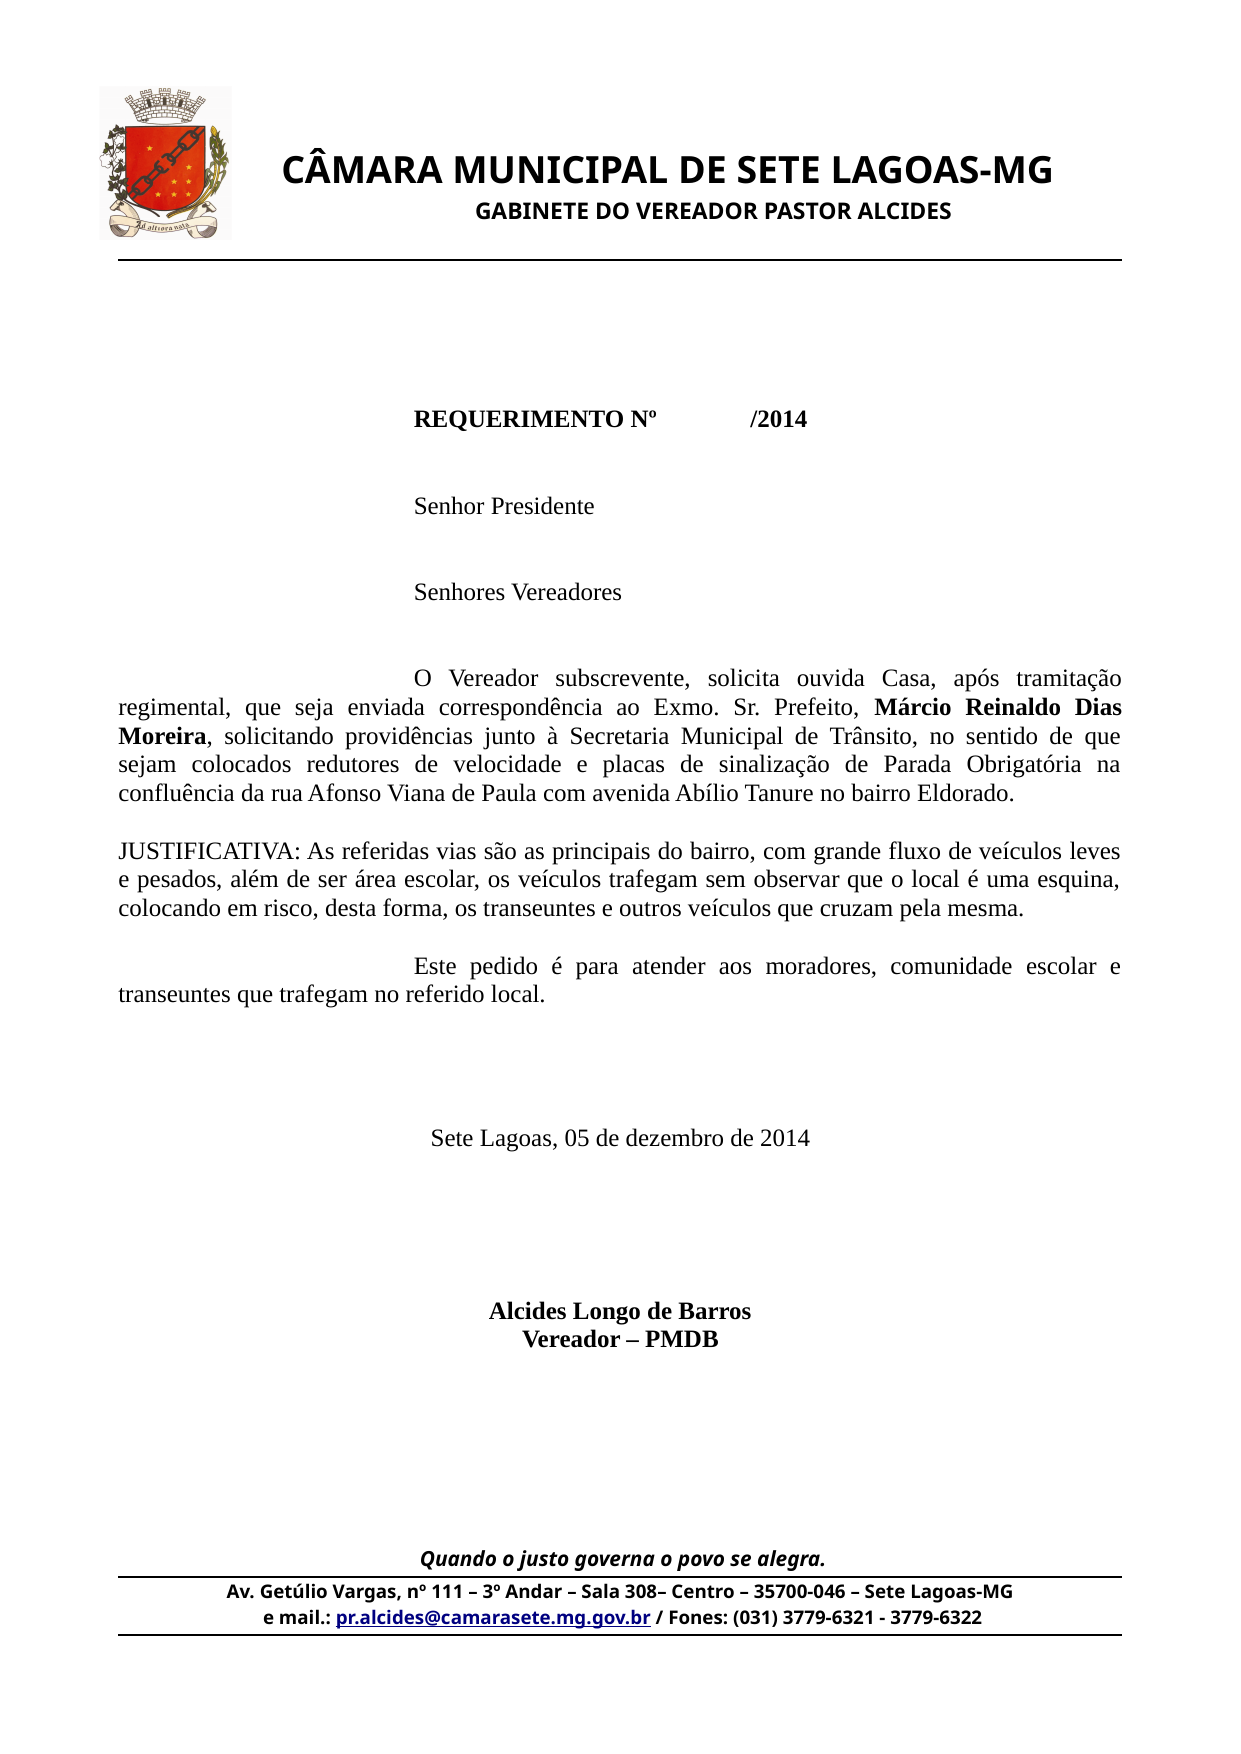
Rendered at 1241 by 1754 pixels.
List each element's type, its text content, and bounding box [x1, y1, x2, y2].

picture [99, 86, 232, 240]
text Sete Lagoas, 05 de dezembro de 2014 [118, 1123, 1122, 1152]
text Vereador – PMDB [118, 1324, 1122, 1353]
text GABINETE DO VEREADOR PASTOR ALCIDES [232, 195, 1122, 226]
text O Vereador subscrevente, solicita ouvida Casa, após tramitação regimental, que seja enviada correspondência ao Exmo. Sr. Prefeito, Márcio Reinaldo Dias Moreira, solicitando providências junto à Secretaria Municipal de Trânsito, no sentido de que sejam colocados redutores de velocidade e placas de sinalização de Parada Obrigatória na confluência da rua Afonso Viana de Paula com avenida Abílio Tanure no bairro Eldorado. [118, 663, 1122, 807]
text Alcides Longo de Barros [118, 1296, 1122, 1324]
text Senhor Presidente [118, 491, 1122, 519]
text REQUERIMENTO Nº /2014 [118, 404, 1122, 433]
text Senhores Vereadores [118, 577, 1122, 606]
text Este pedido é para atender aos moradores, comunidade escolar e transeuntes que trafegam no referido local. [118, 951, 1122, 1008]
text CÂMARA MUNICIPAL DE SETE LAGOAS-MG [232, 144, 1122, 195]
text JUSTIFICATIVA: As referidas vias são as principais do bairro, com grande fluxo de veículos leves e pesados, além de ser área escolar, os veículos trafegam sem observar que o local é uma esquina, colocando em risco, desta forma, os transeuntes e outros veículos que cruzam pela mesma. [118, 836, 1122, 922]
